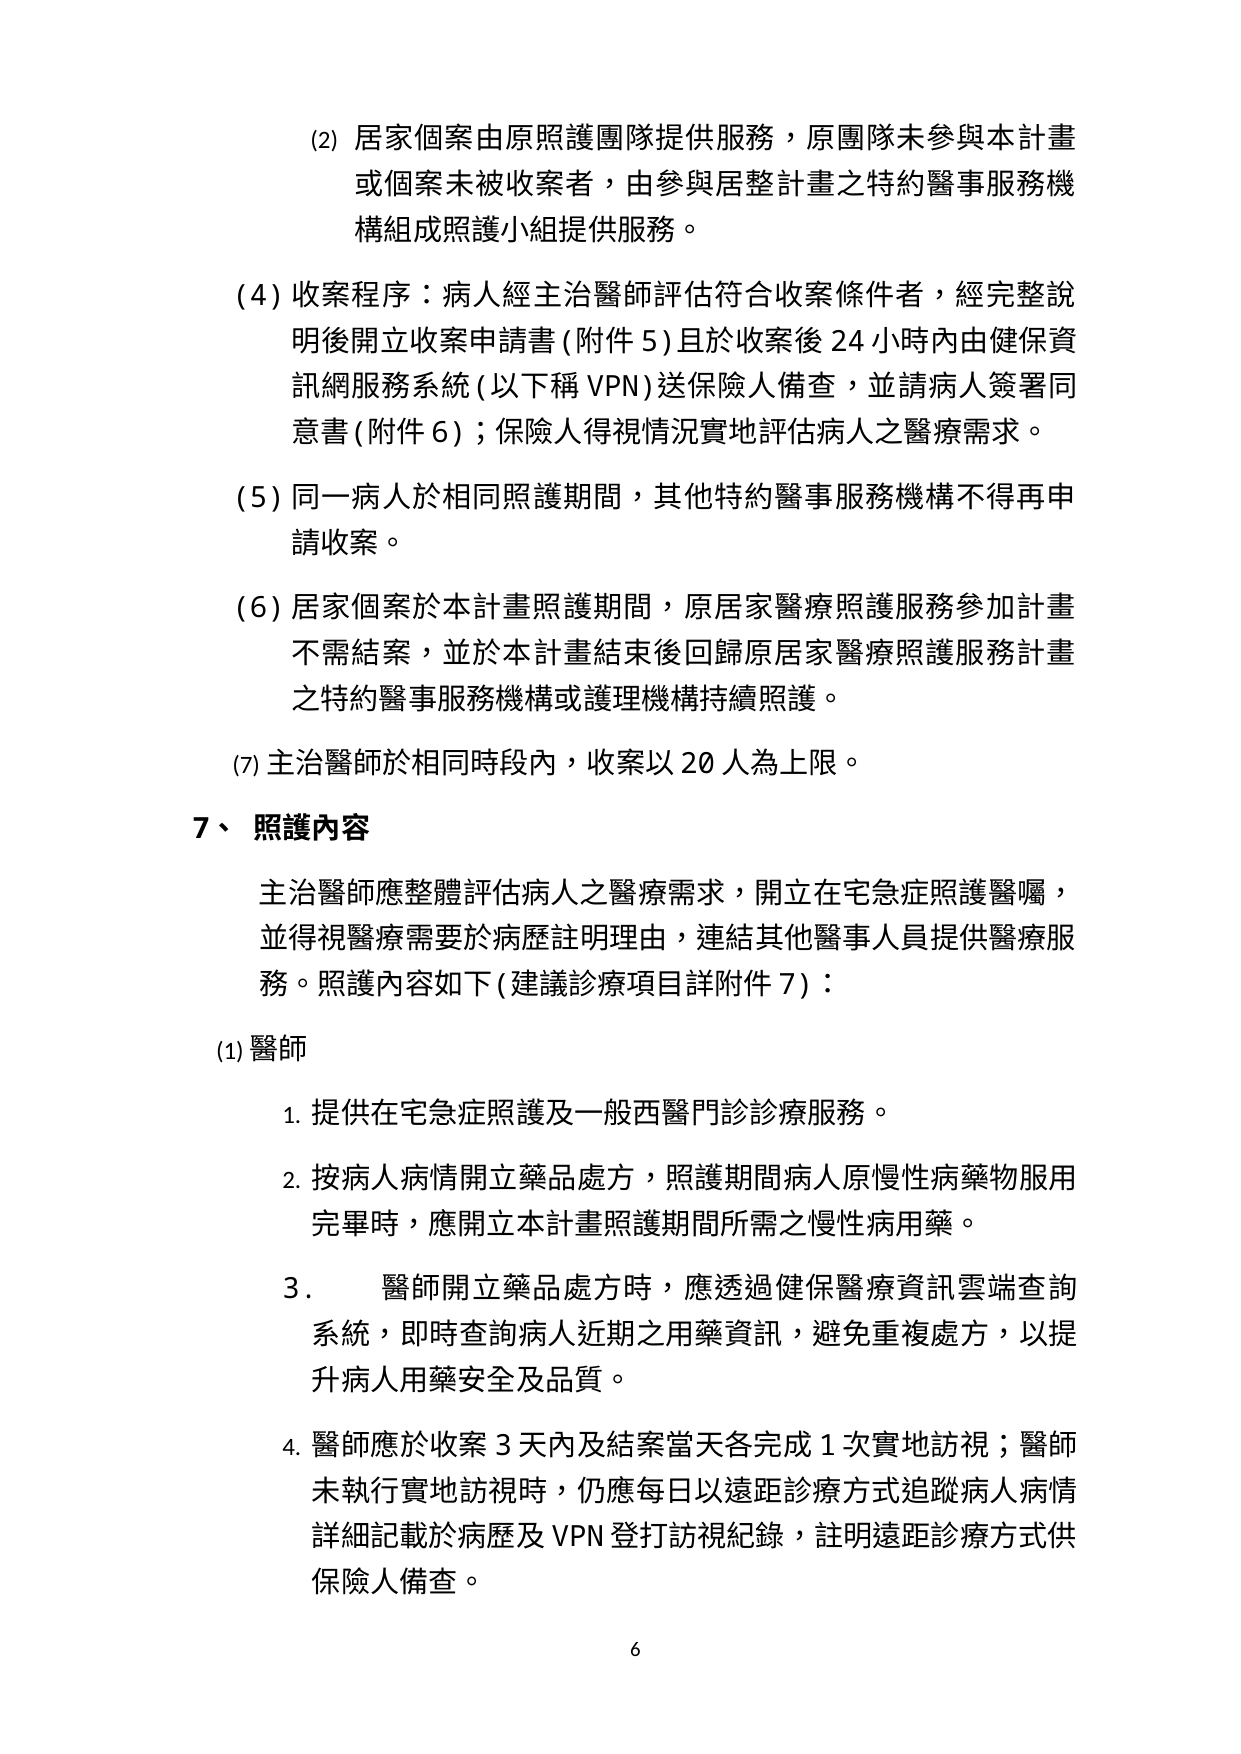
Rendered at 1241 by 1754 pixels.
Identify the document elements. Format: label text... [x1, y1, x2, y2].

list 提供在宅急症照護及一般西醫門診診療服務。 [282, 1087, 1078, 1133]
text 主治醫師應整體評估病人之醫療需求，開立在宅急症照護醫囑，並得視醫療需要於病歷註明理由，連結其他醫事人員提供醫療服務。照護內容如下(建議診療項目詳附件7)： [259, 866, 1078, 1004]
list 醫師 [216, 1023, 1078, 1068]
list 按病人病情開立藥品處方，照護期間病人原慢性病藥物服用完畢時，應開立本計畫照護期間所需之慢性病用藥。 [282, 1152, 1078, 1243]
list 同一病人於相同照護期間，其他特約醫事服務機構不得再申請收案。 [232, 471, 1078, 562]
list 居家個案於本計畫照護期間，原居家醫療照護服務參加計畫不需結案，並於本計畫結束後回歸原居家醫療照護服務計畫之特約醫事服務機構或護理機構持續照護。 [232, 581, 1078, 718]
list 收案程序：病人經主治醫師評估符合收案條件者，經完整說明後開立收案申請書(附件5)且於收案後24小時內由健保資訊網服務系統(以下稱VPN)送保險人備查，並請病人簽署同意書(附件6)；保險人得視情況實地評估病人之醫療需求。 [232, 268, 1078, 452]
list 主治醫師於相同時段內，收案以20人為上限。 [232, 737, 1078, 783]
list 醫師開立藥品處方時，應透過健保醫療資訊雲端查詢系統，即時查詢病人近期之用藥資訊，避免重複處方，以提升病人用藥安全及品質。 [282, 1262, 1078, 1400]
list 照護內容 [192, 802, 1078, 848]
list 醫師應於收案3天內及結案當天各完成1次實地訪視；醫師未執行實地訪視時，仍應每日以遠距診療方式追蹤病人病情，詳細記載於病歷及VPN登打訪視紀錄，註明遠距診療方式供保險人備查。 [282, 1418, 1078, 1602]
list 居家個案由原照護團隊提供服務，原團隊未參與本計畫或個案未被收案者，由參與居整計畫之特約醫事服務機構組成照護小組提供服務。 [310, 112, 1078, 250]
